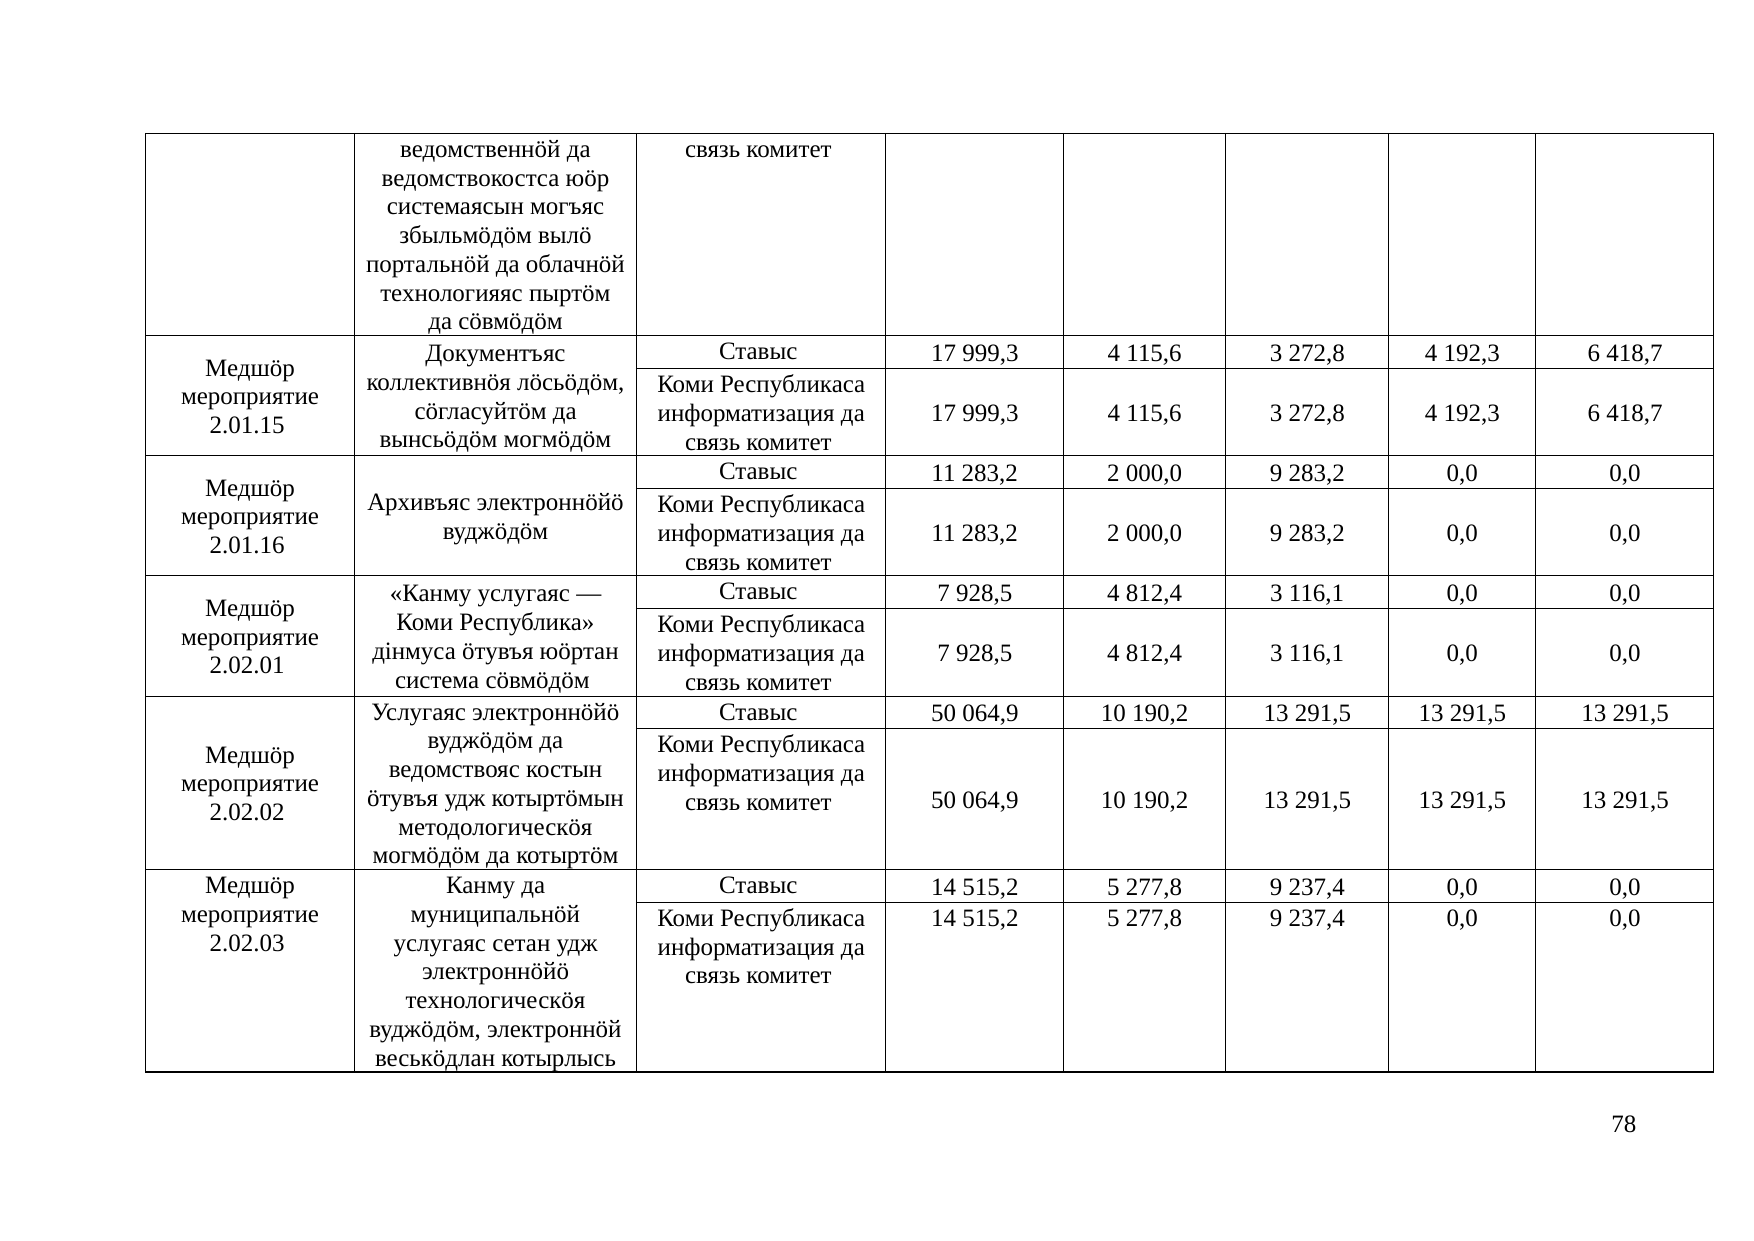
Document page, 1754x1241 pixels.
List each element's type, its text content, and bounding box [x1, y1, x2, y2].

table_cell 50 064,9 [886, 729, 1063, 869]
table_cell 3 116,1 [1226, 609, 1388, 696]
table_cell 13 291,5 [1226, 729, 1388, 869]
table_cell 11 283,2 [886, 489, 1063, 575]
table_cell Ставыс [637, 697, 885, 728]
table_cell 0,0 [1536, 609, 1713, 696]
table_cell 0,0 [1389, 576, 1535, 608]
table_cell 6 418,7 [1536, 336, 1713, 368]
table_cell 4 192,3 [1389, 369, 1535, 455]
table_cell 3 272,8 [1226, 336, 1388, 368]
table_cell 11 283,2 [886, 456, 1063, 488]
table_cell 13 291,5 [1536, 729, 1713, 869]
table_cell 14 515,2 [886, 870, 1063, 902]
table_cell 2 000,0 [1064, 456, 1225, 488]
table_cell 0,0 [1536, 576, 1713, 608]
table_cell 13 291,5 [1226, 697, 1388, 728]
table_cell [146, 134, 354, 335]
table_cell 10 190,2 [1064, 729, 1225, 869]
table_cell 7 928,5 [886, 576, 1063, 608]
table_cell 4 812,4 [1064, 576, 1225, 608]
table_cell Коми Республикаса информатизация да связь комитет [637, 369, 885, 455]
table_cell 0,0 [1389, 609, 1535, 696]
table_cell [1064, 134, 1225, 335]
table_cell Услугаяс электроннӧйӧ вуджӧдӧм да ведомствояс костын ӧтувъя удж котыртӧмын методологическӧя могмӧдӧм да котыртӧм [355, 697, 636, 869]
table_cell Медшӧр мероприятие 2.02.03 [146, 870, 354, 1071]
table_cell 13 291,5 [1389, 729, 1535, 869]
table_cell Канму да муниципальнӧй услугаяс сетан удж электроннӧйӧ технологическӧя вуджӧдӧм, электроннӧй веськӧдлан котырлысь [355, 870, 636, 1071]
table_cell [1226, 134, 1388, 335]
table_cell Коми Республикаса информатизация да связь комитет [637, 729, 885, 869]
table_cell 0,0 [1389, 456, 1535, 488]
table_cell Медшӧр мероприятие 2.02.02 [146, 697, 354, 869]
table_cell 9 283,2 [1226, 489, 1388, 575]
table_cell 0,0 [1536, 456, 1713, 488]
table_cell 5 277,8 [1064, 870, 1225, 902]
table_cell 0,0 [1536, 870, 1713, 902]
table_cell 6 418,7 [1536, 369, 1713, 455]
table_cell Ставыс [637, 456, 885, 488]
table_cell Архивъяс электроннӧйӧ вуджӧдӧм [355, 456, 636, 575]
table_cell 0,0 [1389, 489, 1535, 575]
table_cell [1536, 134, 1713, 335]
table_cell 10 190,2 [1064, 697, 1225, 728]
table_cell связь комитет [637, 134, 885, 335]
table_cell 13 291,5 [1536, 697, 1713, 728]
table_cell 0,0 [1389, 870, 1535, 902]
table_cell Медшӧр мероприятие 2.02.01 [146, 576, 354, 696]
table_cell 9 237,4 [1226, 870, 1388, 902]
table_cell [886, 134, 1063, 335]
table_cell 3 116,1 [1226, 576, 1388, 608]
table_cell 50 064,9 [886, 697, 1063, 728]
table_cell 4 192,3 [1389, 336, 1535, 368]
table_cell «Канму услугаяс — Коми Республика» дінмуса ӧтувъя юӧртан система сӧвмӧдӧм [355, 576, 636, 696]
table_cell Медшӧр мероприятие 2.01.15 [146, 336, 354, 455]
table_cell [1389, 134, 1535, 335]
table_cell 17 999,3 [886, 369, 1063, 455]
table_cell Ставыс [637, 336, 885, 368]
table_cell 7 928,5 [886, 609, 1063, 696]
table_cell 4 115,6 [1064, 336, 1225, 368]
table_cell 4 812,4 [1064, 609, 1225, 696]
table_cell 13 291,5 [1389, 697, 1535, 728]
table_cell 14 515,2 [886, 903, 1063, 1071]
table_cell Ставыс [637, 576, 885, 608]
table_cell ведомственнӧй да ведомствокостса юӧр системаясын могъяс збыльмӧдӧм вылӧ портальнӧй да облачнӧй технологияяс пыртӧм да сӧвмӧдӧм [355, 134, 636, 335]
table_cell 0,0 [1536, 903, 1713, 1071]
table_cell 5 277,8 [1064, 903, 1225, 1071]
table_cell Медшӧр мероприятие 2.01.16 [146, 456, 354, 575]
table_cell 9 283,2 [1226, 456, 1388, 488]
table_cell 2 000,0 [1064, 489, 1225, 575]
table_cell 0,0 [1389, 903, 1535, 1071]
table_cell Коми Республикаса информатизация да связь комитет [637, 489, 885, 575]
table_cell Документъяс коллективнӧя лӧсьӧдӧм, сӧгласуйтӧм да вынсьӧдӧм могмӧдӧм [355, 336, 636, 455]
table_cell 3 272,8 [1226, 369, 1388, 455]
table_cell Коми Республикаса информатизация да связь комитет [637, 609, 885, 696]
table_cell 0,0 [1536, 489, 1713, 575]
table_cell 17 999,3 [886, 336, 1063, 368]
table_cell Коми Республикаса информатизация да связь комитет [637, 903, 885, 1071]
table_cell 4 115,6 [1064, 369, 1225, 455]
table_cell Ставыс [637, 870, 885, 902]
table_cell 9 237,4 [1226, 903, 1388, 1071]
